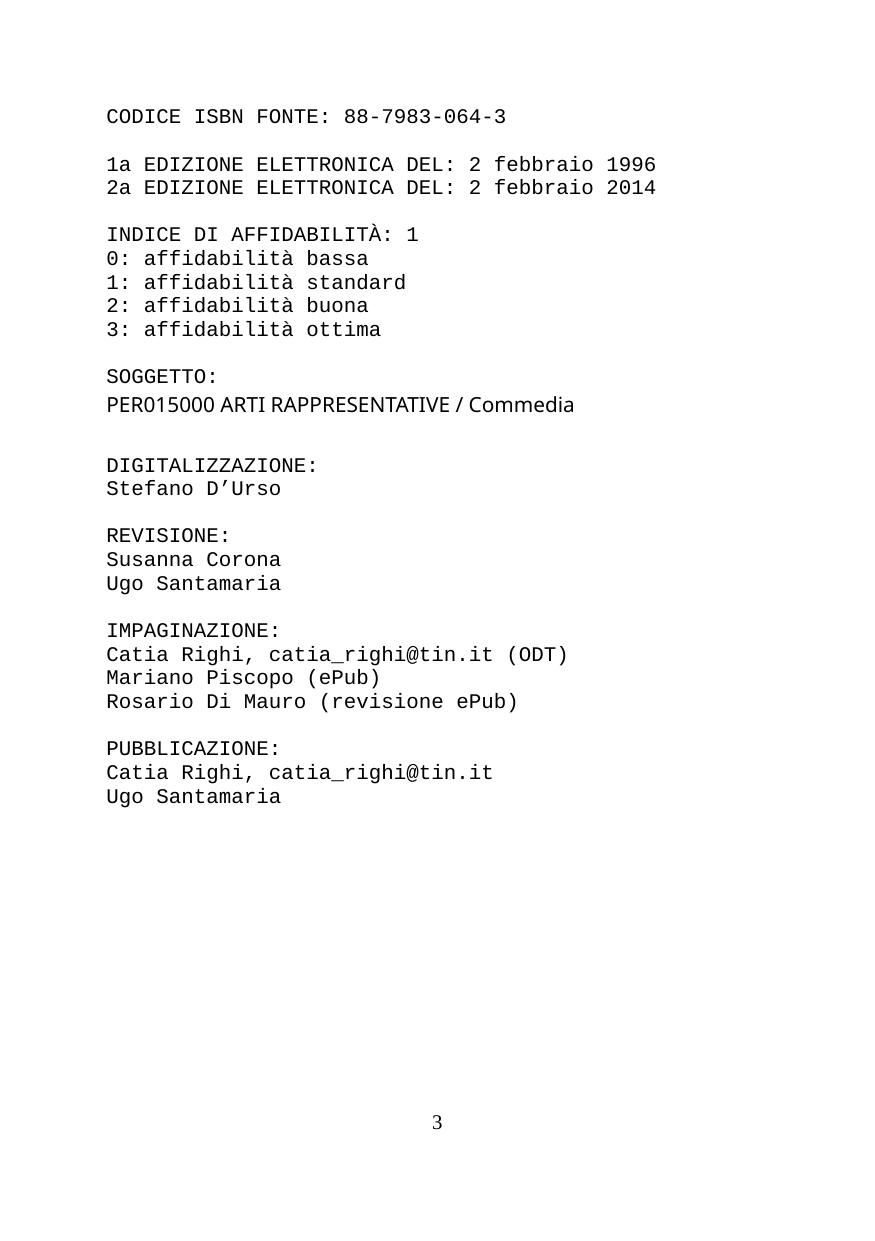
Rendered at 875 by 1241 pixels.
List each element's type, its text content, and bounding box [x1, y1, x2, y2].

text Catia Righi, catia_righi@tin.it [106, 762, 768, 786]
text Ugo Santamaria [106, 573, 768, 596]
text DIGITALIZZAZIONE: [106, 454, 768, 478]
text Stefano D’Urso [106, 478, 768, 502]
text Rosario Di Mauro (revisione ePub) [106, 691, 768, 715]
text Ugo Santamaria [106, 786, 768, 809]
text 1: affidabilità standard [106, 272, 768, 295]
text PER015000 ARTI RAPPRESENTATIVE / Commedia [106, 390, 768, 418]
text IMPAGINAZIONE: [106, 620, 768, 644]
text 2a EDIZIONE ELETTRONICA DEL: 2 febbraio 2014 [106, 177, 768, 201]
text REVISIONE: [106, 526, 768, 549]
text Catia Righi, catia_righi@tin.it (ODT) [106, 644, 768, 667]
text INDICE DI AFFIDABILITÀ: 1 [106, 224, 768, 248]
text CODICE ISBN FONTE: 88-7983-064-3 [106, 106, 768, 130]
text SOGGETTO: [106, 366, 768, 390]
text Mariano Piscopo (ePub) [106, 667, 768, 691]
text 2: affidabilità buona [106, 295, 768, 319]
text 0: affidabilità bassa [106, 248, 768, 272]
text Susanna Corona [106, 549, 768, 573]
text 1a EDIZIONE ELETTRONICA DEL: 2 febbraio 1996 [106, 153, 768, 177]
text PUBBLICAZIONE: [106, 738, 768, 762]
text 3: affidabilità ottima [106, 319, 768, 343]
